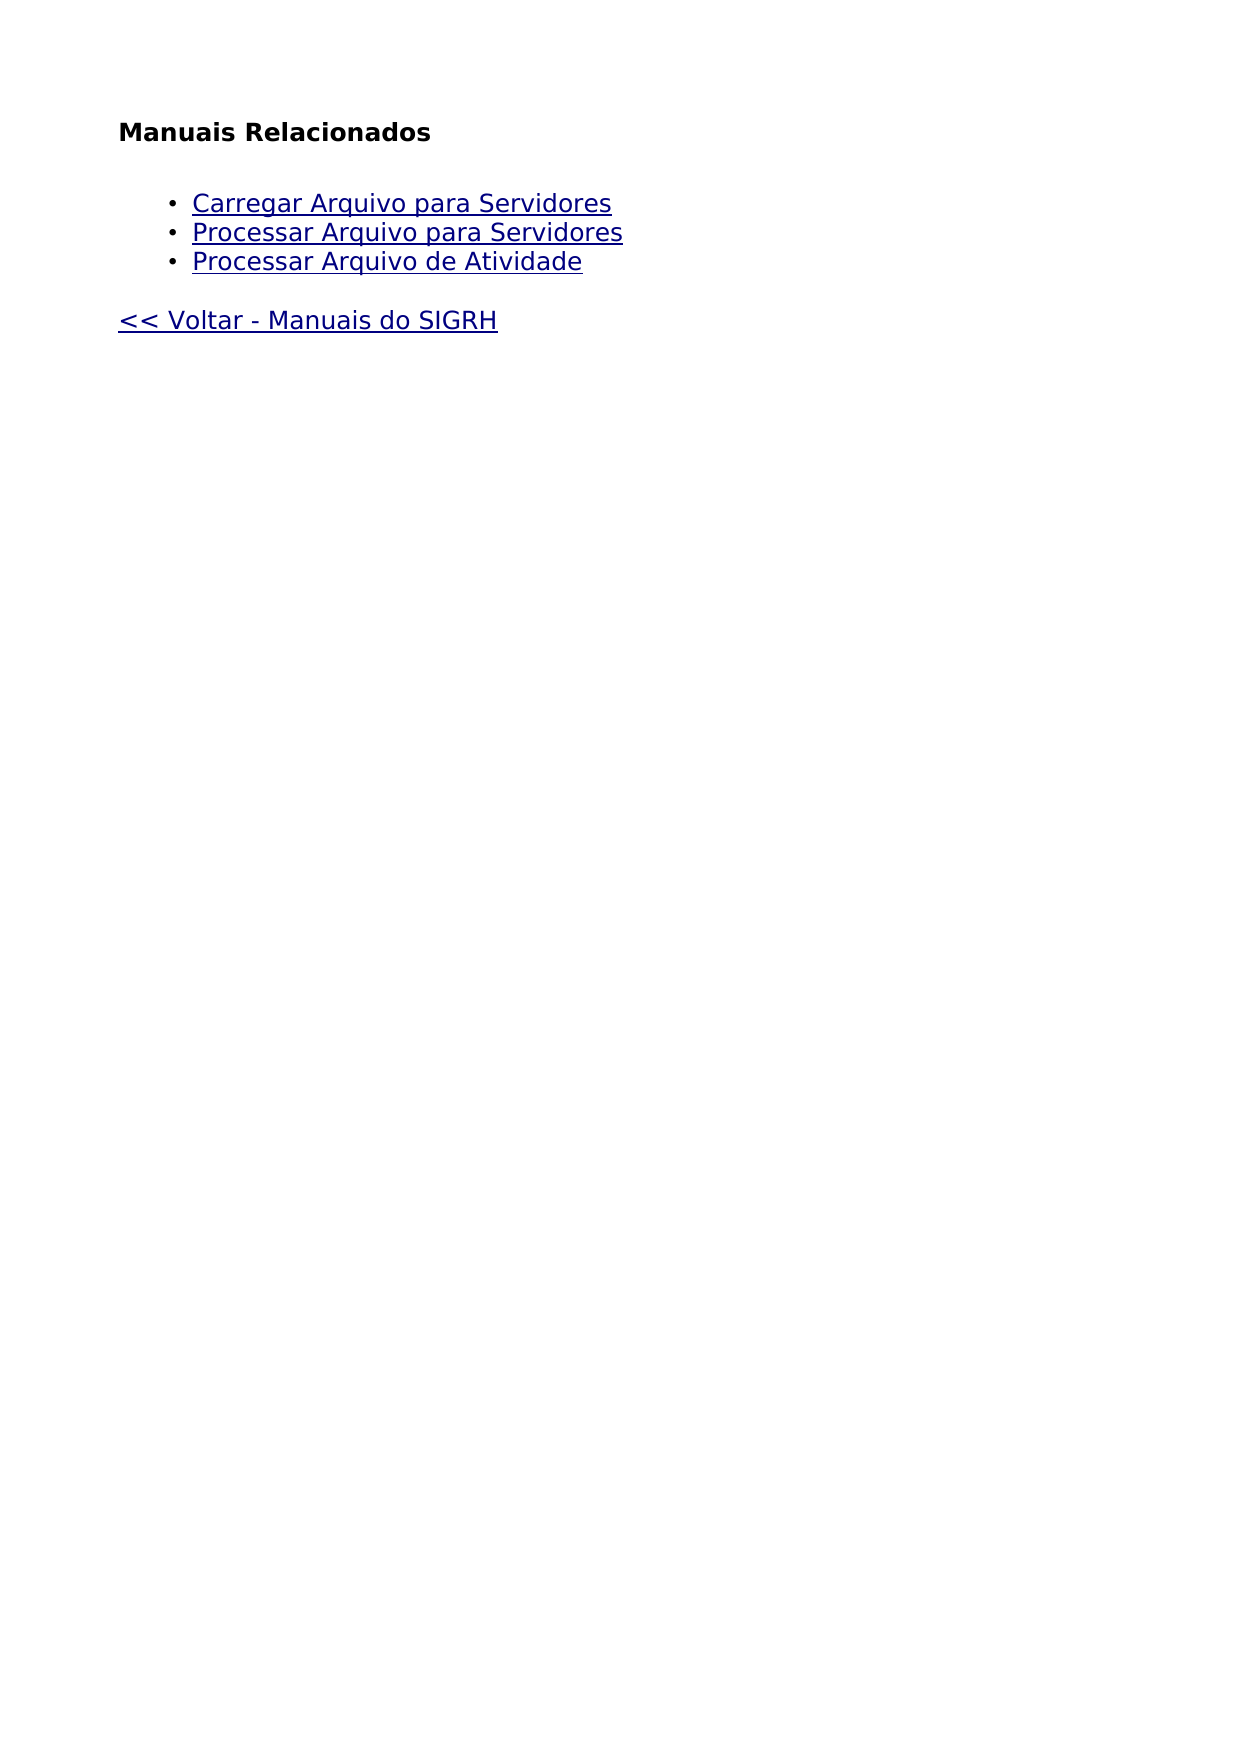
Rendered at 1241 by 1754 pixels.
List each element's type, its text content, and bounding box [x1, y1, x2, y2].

list Carregar Arquivo para Servidores [177, 189, 1122, 218]
list Processar Arquivo para Servidores [177, 218, 1122, 248]
list Processar Arquivo de Atividade [177, 248, 1122, 277]
text << Voltar - Manuais do SIGRH [118, 306, 1122, 335]
subtitle Manuais Relacionados [118, 118, 1122, 147]
